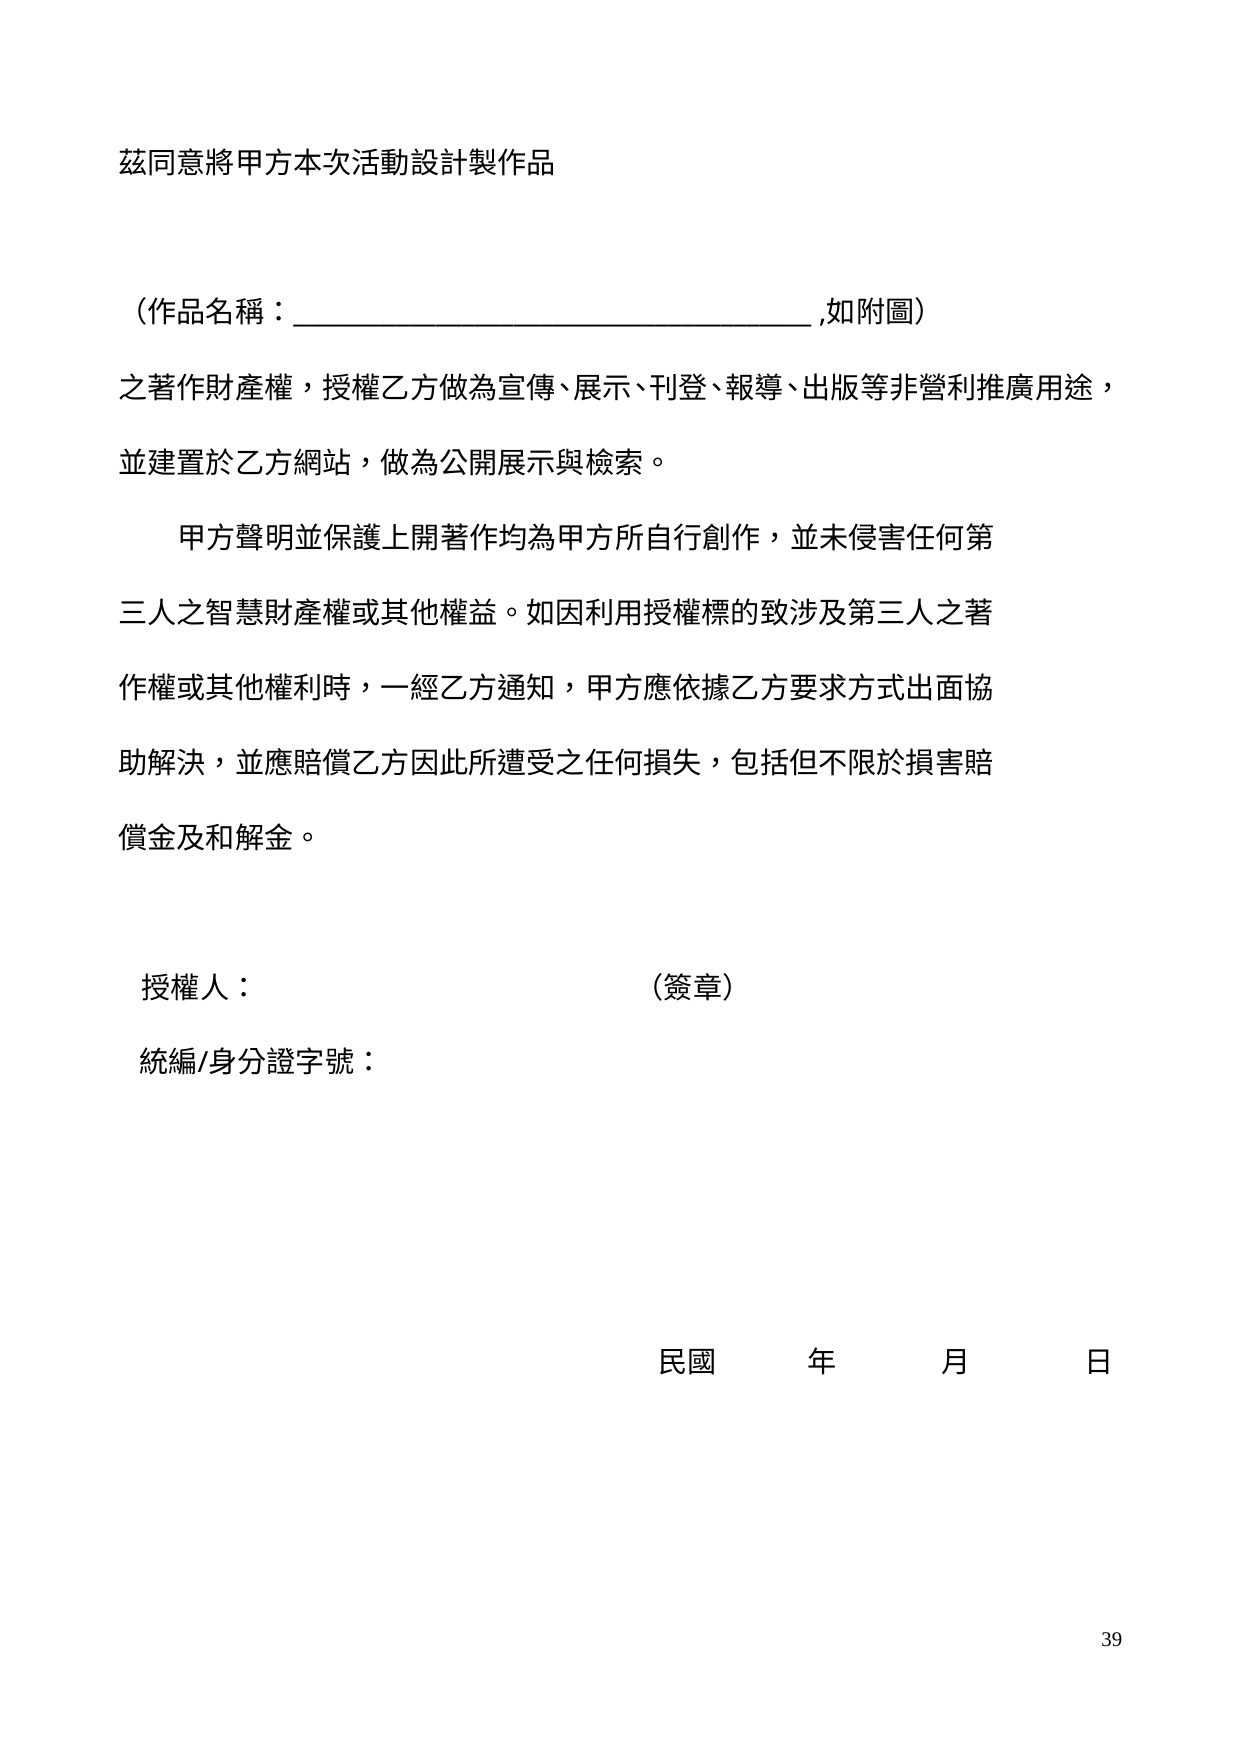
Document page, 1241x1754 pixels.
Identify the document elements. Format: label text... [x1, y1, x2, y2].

text 償金及和解金。 [118, 798, 1122, 873]
text 之著作財產權，授權乙方做為宣傳、展示、刊登、報導、出版等非營利推廣用途，並建置於乙方網站，做為公開展示與檢索。 [118, 348, 1122, 498]
text 助解決，並應賠償乙方因此所遭受之任何損失，包括但不限於損害賠 [118, 723, 1122, 798]
text （作品名稱：________________________________________ ,如附圖） [118, 273, 1122, 348]
text 茲同意將甲方本次活動設計製作品 [118, 123, 1122, 198]
text 甲方聲明並保護上開著作均為甲方所自行創作，並未侵害任何第 [177, 498, 1122, 573]
text 統編/身分證字號： [139, 1023, 1122, 1098]
text 授權人： （簽章） [117, 948, 1122, 1023]
text 民國 年 月 日 [118, 1248, 1122, 1398]
text 三人之智慧財產權或其他權益。如因利用授權標的致涉及第三人之著 [118, 573, 1122, 648]
text 作權或其他權利時，一經乙方通知，甲方應依據乙方要求方式出面協 [118, 648, 1122, 723]
